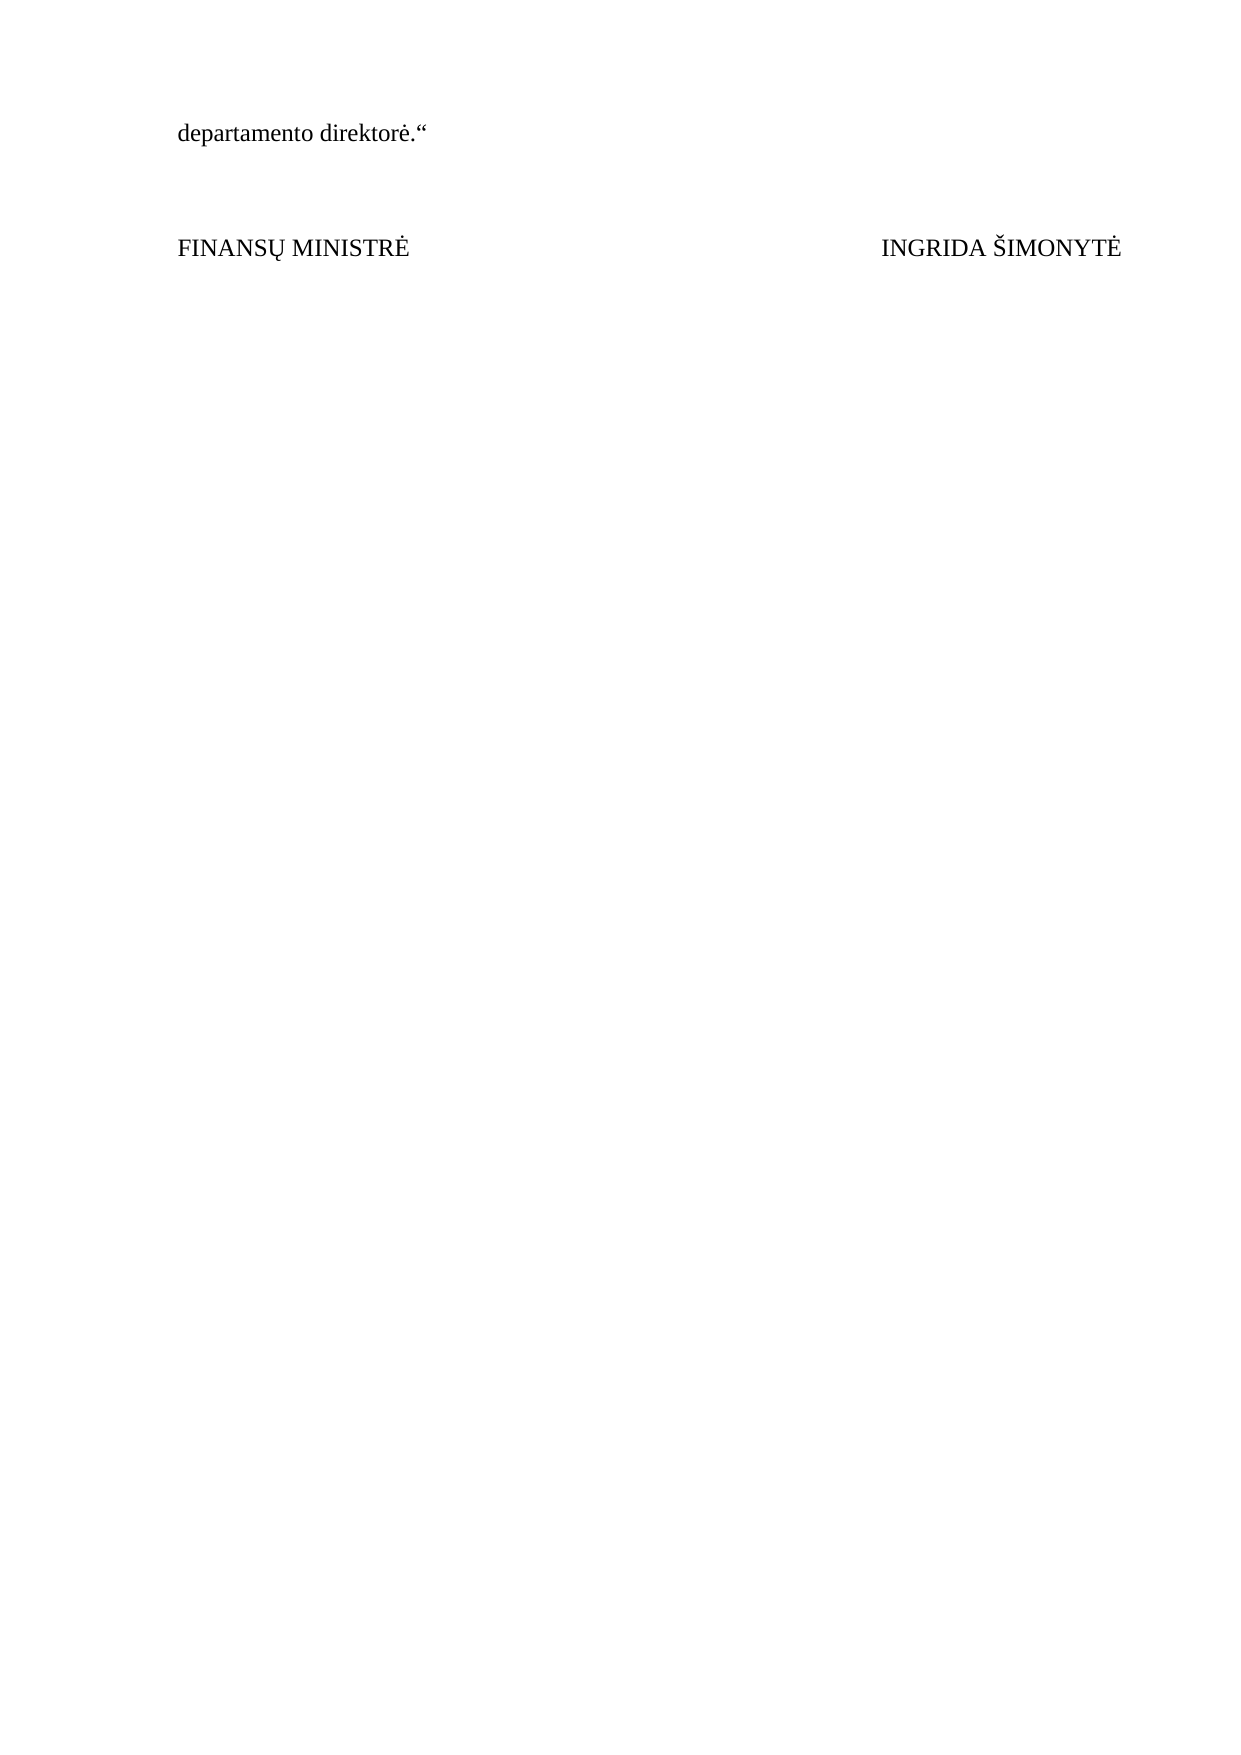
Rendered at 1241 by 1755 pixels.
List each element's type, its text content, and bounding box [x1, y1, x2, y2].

text departamento direktorė.“ [177, 118, 1122, 147]
text FINANSŲ MINISTRĖ INGRIDA ŠIMONYTĖ [177, 233, 1122, 262]
